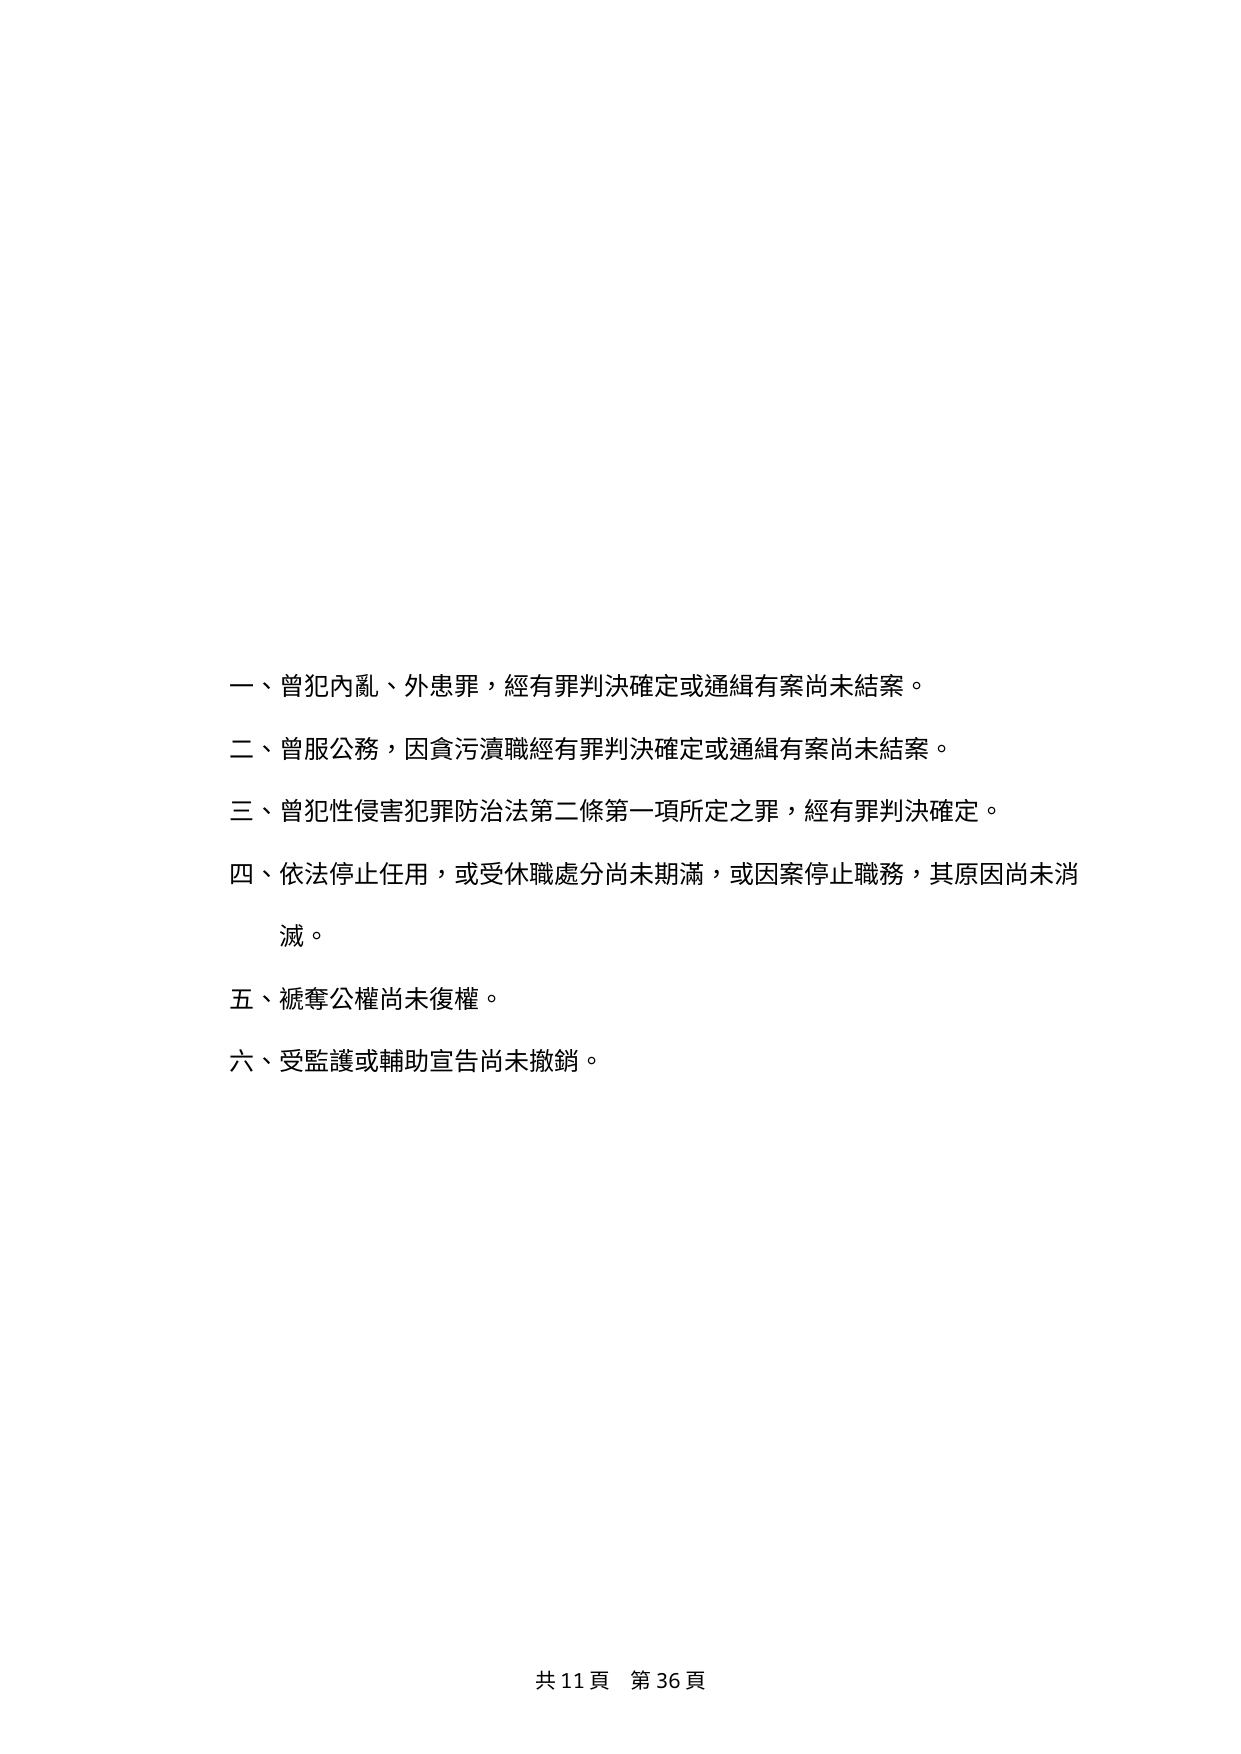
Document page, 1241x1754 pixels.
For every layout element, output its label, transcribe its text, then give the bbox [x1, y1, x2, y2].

text 滅。 [118, 893, 1122, 956]
text 三、曾犯性侵害犯罪防治法第二條第一項所定之罪，經有罪判決確定。 [118, 768, 1122, 831]
text 二、曾服公務，因貪污瀆職經有罪判決確定或通緝有案尚未結案。 [118, 706, 1122, 768]
text 六、受監護或輔助宣告尚未撤銷。 [118, 1018, 1122, 1081]
text 一、曾犯內亂、外患罪，經有罪判決確定或通緝有案尚未結案。 [118, 643, 1122, 706]
text 四、依法停止任用，或受休職處分尚未期滿，或因案停止職務，其原因尚未消 [118, 831, 1122, 893]
text 五、褫奪公權尚未復權。 [118, 956, 1122, 1018]
